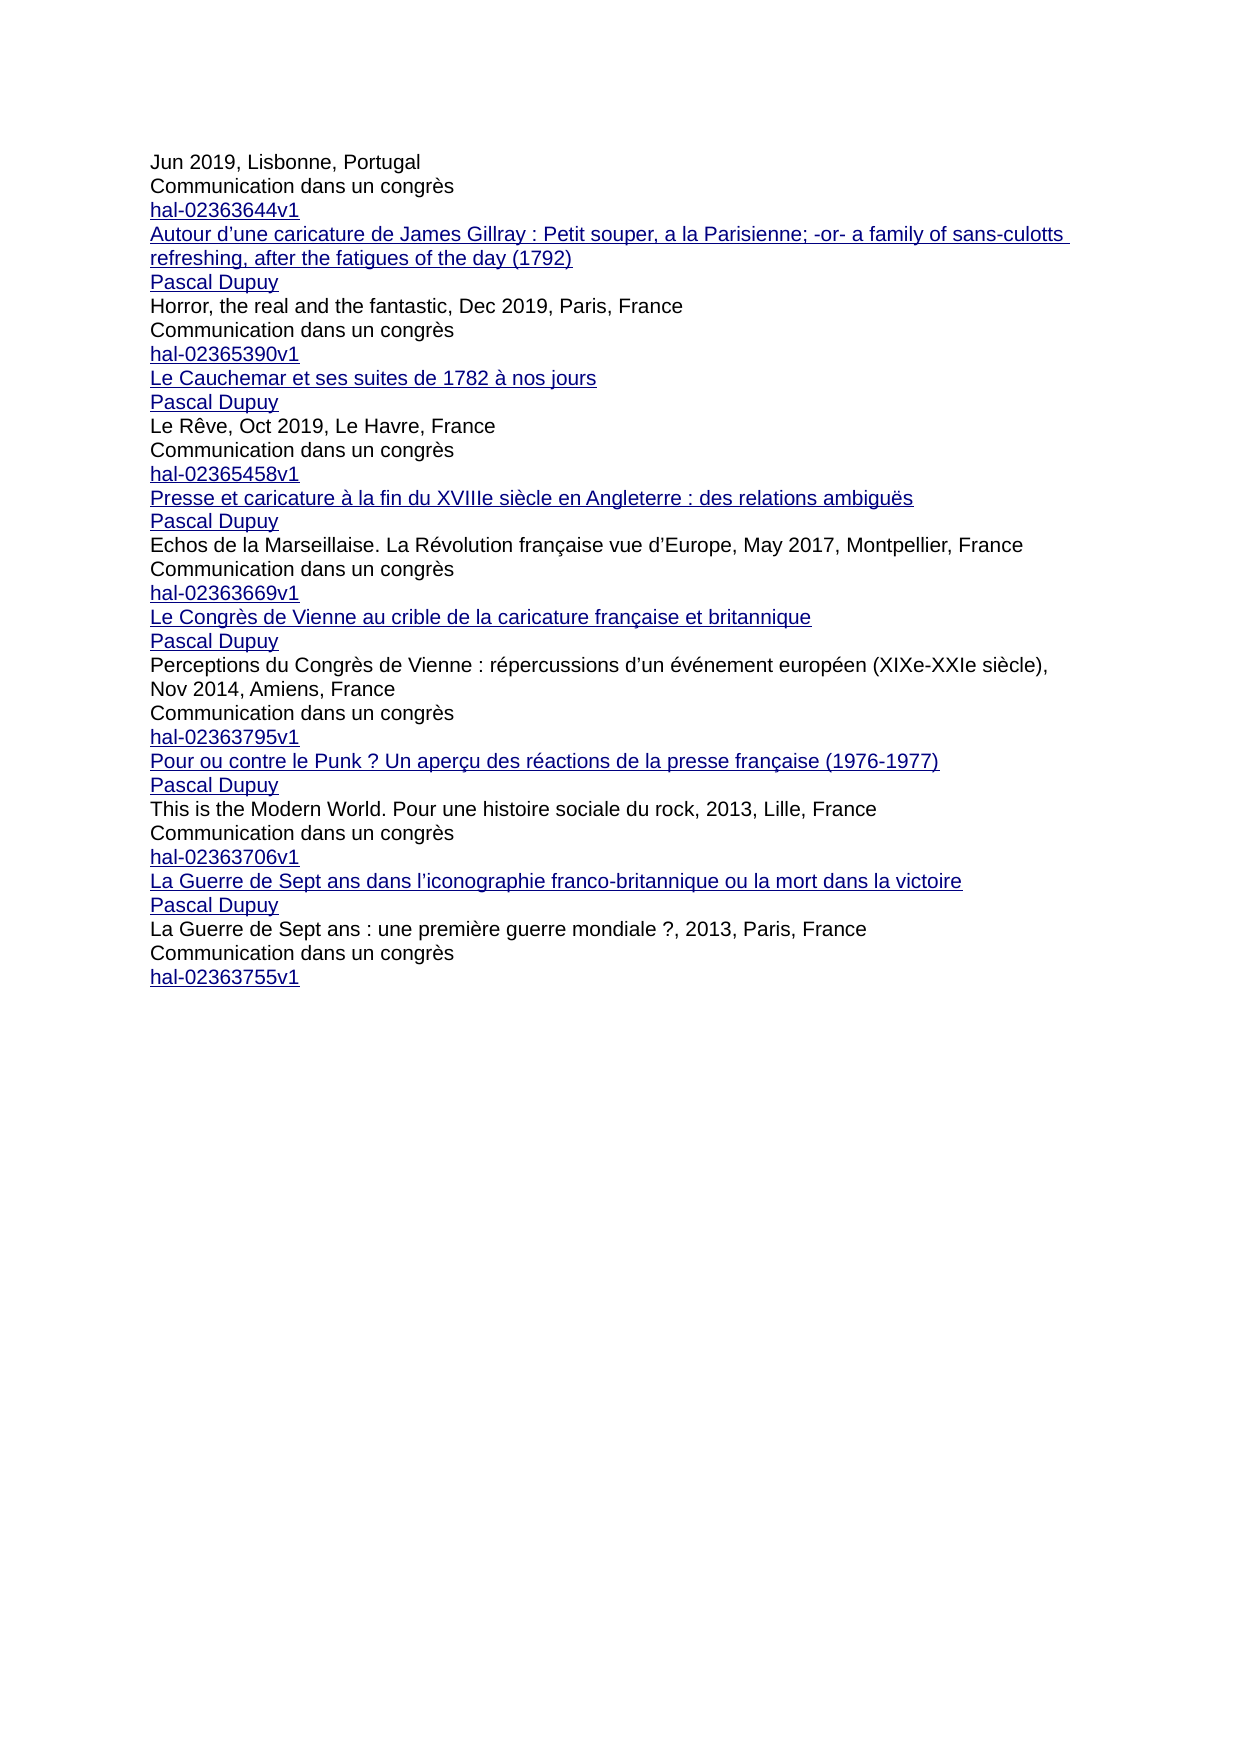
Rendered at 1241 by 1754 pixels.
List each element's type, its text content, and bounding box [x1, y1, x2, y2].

table_cell Presse et caricature à la fin du XVIIIe siècle en Angleterre : des relations ambiguës Pascal Dupuy Echos de la Marseillaise. La Révolution française vue d’Europe, May 2017, Montpellier, France Communication dans un congrès hal-02363669v1 [150, 485, 1090, 605]
table_cell Jun 2019, Lisbonne, Portugal Communication dans un congrès hal-02363644v1 [150, 150, 1090, 222]
table_cell La Guerre de Sept ans dans l’iconographie franco-britannique ou la mort dans la victoire Pascal Dupuy La Guerre de Sept ans : une première guerre mondiale ?, 2013, Paris, France Communication dans un congrès hal-02363755v1 [150, 869, 1090, 988]
table_cell Le Congrès de Vienne au crible de la caricature française et britannique Pascal Dupuy Perceptions du Congrès de Vienne : répercussions d’un événement européen (XIXe-XXIe siècle), Nov 2014, Amiens, France Communication dans un congrès hal-02363795v1 [150, 605, 1090, 749]
table_cell Autour d’une caricature de James Gillray : Petit souper, a la Parisienne; -or- a family of sans-culotts refreshing, after the fatigues of the day (1792) Pascal Dupuy Horror, the real and the fantastic, Dec 2019, Paris, France Communication dans un congrès hal-02365390v1 [150, 222, 1090, 366]
table_cell Pour ou contre le Punk ? Un aperçu des réactions de la presse française (1976-1977) Pascal Dupuy This is the Modern World. Pour une histoire sociale du rock, 2013, Lille, France Communication dans un congrès hal-02363706v1 [150, 749, 1090, 869]
table_cell Le Cauchemar et ses suites de 1782 à nos jours Pascal Dupuy Le Rêve, Oct 2019, Le Havre, France Communication dans un congrès hal-02365458v1 [150, 366, 1090, 485]
